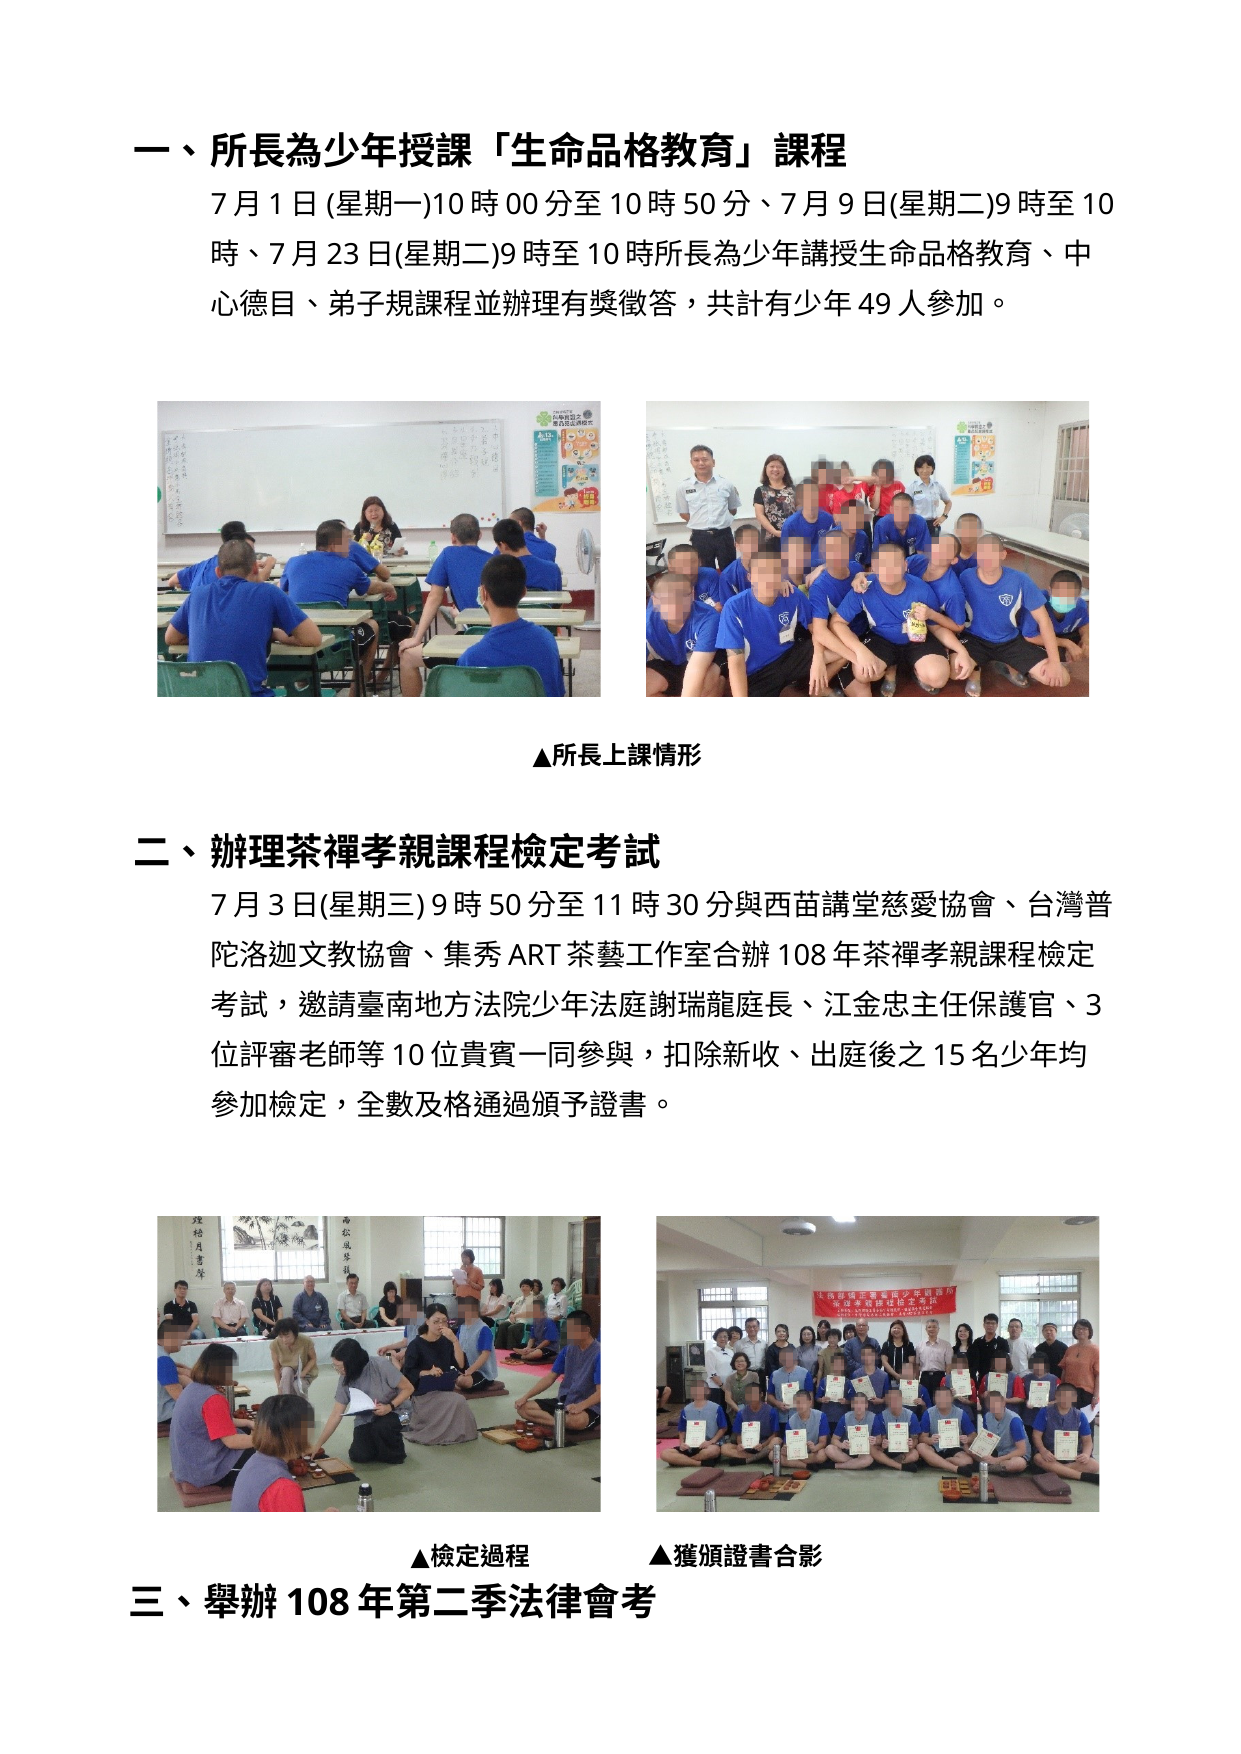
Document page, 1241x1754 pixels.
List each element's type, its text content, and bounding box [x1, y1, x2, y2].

picture [646, 401, 1090, 697]
picture [157, 1216, 601, 1512]
list 7月1日 (星期一)10時00分至10時50分、7月9日(星期二)9時至10時、7月23日(星期二)9時至10時所長為少年講授生命品格教育、中心德目、弟子規課程並辦理有獎徵答，共計有少年49人參加。 [210, 174, 1116, 324]
text ▲檢定過程 ▲獲頒證書合影 [118, 1525, 1116, 1575]
list 所長為少年授課「生命品格教育」課程 [133, 124, 1116, 174]
picture [157, 401, 601, 697]
picture [656, 1216, 1100, 1512]
text 三、舉辦108年第二季法律會考 [118, 1575, 1116, 1625]
list 7月3日(星期三) 9時50分至11時30分與西苗講堂慈愛協會、台灣普陀洛迦文教協會、集秀ART茶藝工作室合辦108年茶禪孝親課程檢定考試，邀請臺南地方法院少年法庭謝瑞龍庭長、江金忠主任保護官、3位評審老師等10位貴賓一同參與，扣除新收、出庭後之15名少年均參加檢定，全數及格通過頒予證書。 [210, 875, 1116, 1125]
list 辦理茶禪孝親課程檢定考試 [133, 825, 1116, 875]
text ▲所長上課情形 [118, 724, 1116, 774]
